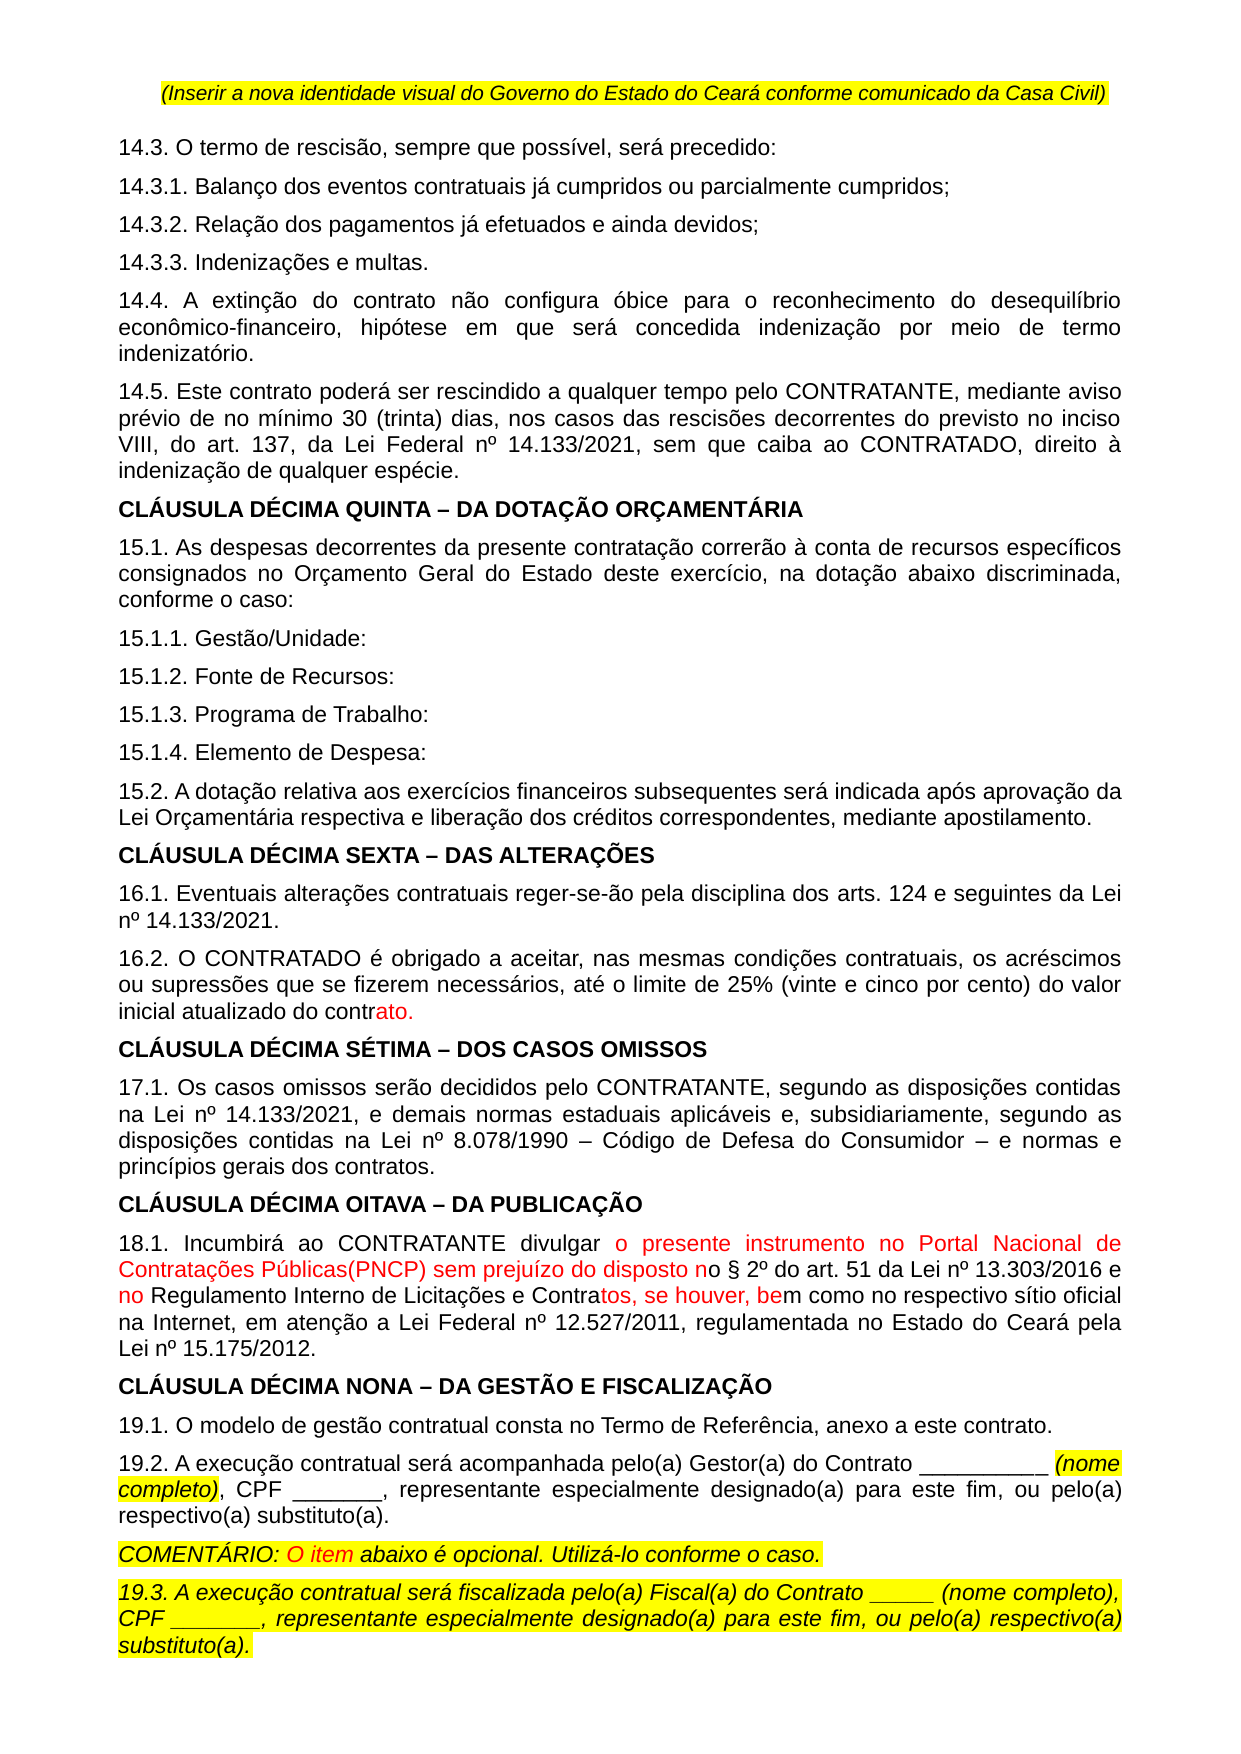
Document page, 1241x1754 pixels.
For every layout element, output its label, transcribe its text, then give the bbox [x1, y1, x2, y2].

text CLÁUSULA DÉCIMA QUINTA – DA DOTAÇÃO ORÇAMENTÁRIA [118, 496, 1122, 522]
text CLÁUSULA DÉCIMA SEXTA – DAS ALTERAÇÕES [118, 842, 1122, 868]
text 14.4. A extinção do contrato não configura óbice para o reconhecimento do desequilíbrio econômico-financeiro, hipótese em que será concedida indenização por meio de termo indenizatório. [118, 287, 1122, 366]
text 14.3.3. Indenizações e multas. [118, 249, 1122, 275]
text 14.3.2. Relação dos pagamentos já efetuados e ainda devidos; [118, 211, 1122, 237]
text 14.3. O termo de rescisão, sempre que possível, será precedido: [118, 134, 1122, 161]
text 15.1.2. Fonte de Recursos: [118, 663, 1122, 689]
text 14.5. Este contrato poderá ser rescindido a qualquer tempo pelo CONTRATANTE, mediante aviso prévio de no mínimo 30 (trinta) dias, nos casos das rescisões decorrentes do previsto no inciso VIII, do art. 137, da Lei Federal nº 14.133/2021, sem que caiba ao CONTRATADO, direito à indenização de qualquer espécie. [118, 378, 1122, 484]
text CLÁUSULA DÉCIMA SÉTIMA – DOS CASOS OMISSOS [118, 1036, 1122, 1062]
text 15.2. A dotação relativa aos exercícios financeiros subsequentes será indicada após aprovação da Lei Orçamentária respectiva e liberação dos créditos correspondentes, mediante apostilamento. [118, 778, 1122, 830]
text 15.1.1. Gestão/Unidade: [118, 625, 1122, 651]
text 17.1. Os casos omissos serão decididos pelo CONTRATANTE, segundo as disposições contidas na Lei nº 14.133/2021, e demais normas estaduais aplicáveis e, subsidiariamente, segundo as disposições contidas na Lei nº 8.078/1990 – Código de Defesa do Consumidor – e normas e princípios gerais dos contratos. [118, 1074, 1122, 1179]
text CLÁUSULA DÉCIMA OITAVA – DA PUBLICAÇÃO [118, 1191, 1122, 1218]
text 15.1.4. Elemento de Despesa: [118, 739, 1122, 766]
text 15.1.3. Programa de Trabalho: [118, 701, 1122, 727]
text COMENTÁRIO: O item abaixo é opcional. Utilizá-lo conforme o caso. [118, 1541, 1122, 1567]
text 15.1. As despesas decorrentes da presente contratação correrão à conta de recursos específicos consignados no Orçamento Geral do Estado deste exercício, na dotação abaixo discriminada, conforme o caso: [118, 534, 1122, 613]
text 19.1. O modelo de gestão contratual consta no Termo de Referência, anexo a este contrato. [118, 1412, 1122, 1438]
text 14.3.1. Balanço dos eventos contratuais já cumpridos ou parcialmente cumpridos; [118, 173, 1122, 199]
text 16.1. Eventuais alterações contratuais reger-se-ão pela disciplina dos arts. 124 e seguintes da Lei nº 14.133/2021. [118, 880, 1122, 933]
text 18.1. Incumbirá ao CONTRATANTE divulgar o presente instrumento no Portal Nacional de Contratações Públicas(PNCP) sem prejuízo do disposto no § 2º do art. 51 da Lei nº 13.303/2016 e no Regulamento Interno de Licitações e Contratos, se houver, bem como no respectivo sítio oficial na Internet, em atenção a Lei Federal nº 12.527/2011, regulamentada no Estado do Ceará pela Lei nº 15.175/2012. [118, 1230, 1122, 1361]
text 19.3. A execução contratual será fiscalizada pelo(a) Fiscal(a) do Contrato _____ (nome completo), CPF _______, representante especialmente designado(a) para este fim, ou pelo(a) respectivo(a) substituto(a). [118, 1579, 1122, 1658]
text 19.2. A execução contratual será acompanhada pelo(a) Gestor(a) do Contrato __________ (nome completo), CPF _______, representante especialmente designado(a) para este fim, ou pelo(a) respectivo(a) substituto(a). [118, 1450, 1122, 1529]
text CLÁUSULA DÉCIMA NONA – DA GESTÃO E FISCALIZAÇÃO [118, 1373, 1122, 1400]
text 16.2. O CONTRATADO é obrigado a aceitar, nas mesmas condições contratuais, os acréscimos ou supressões que se fizerem necessários, até o limite de 25% (vinte e cinco por cento) do valor inicial atualizado do contrato. [118, 945, 1122, 1024]
